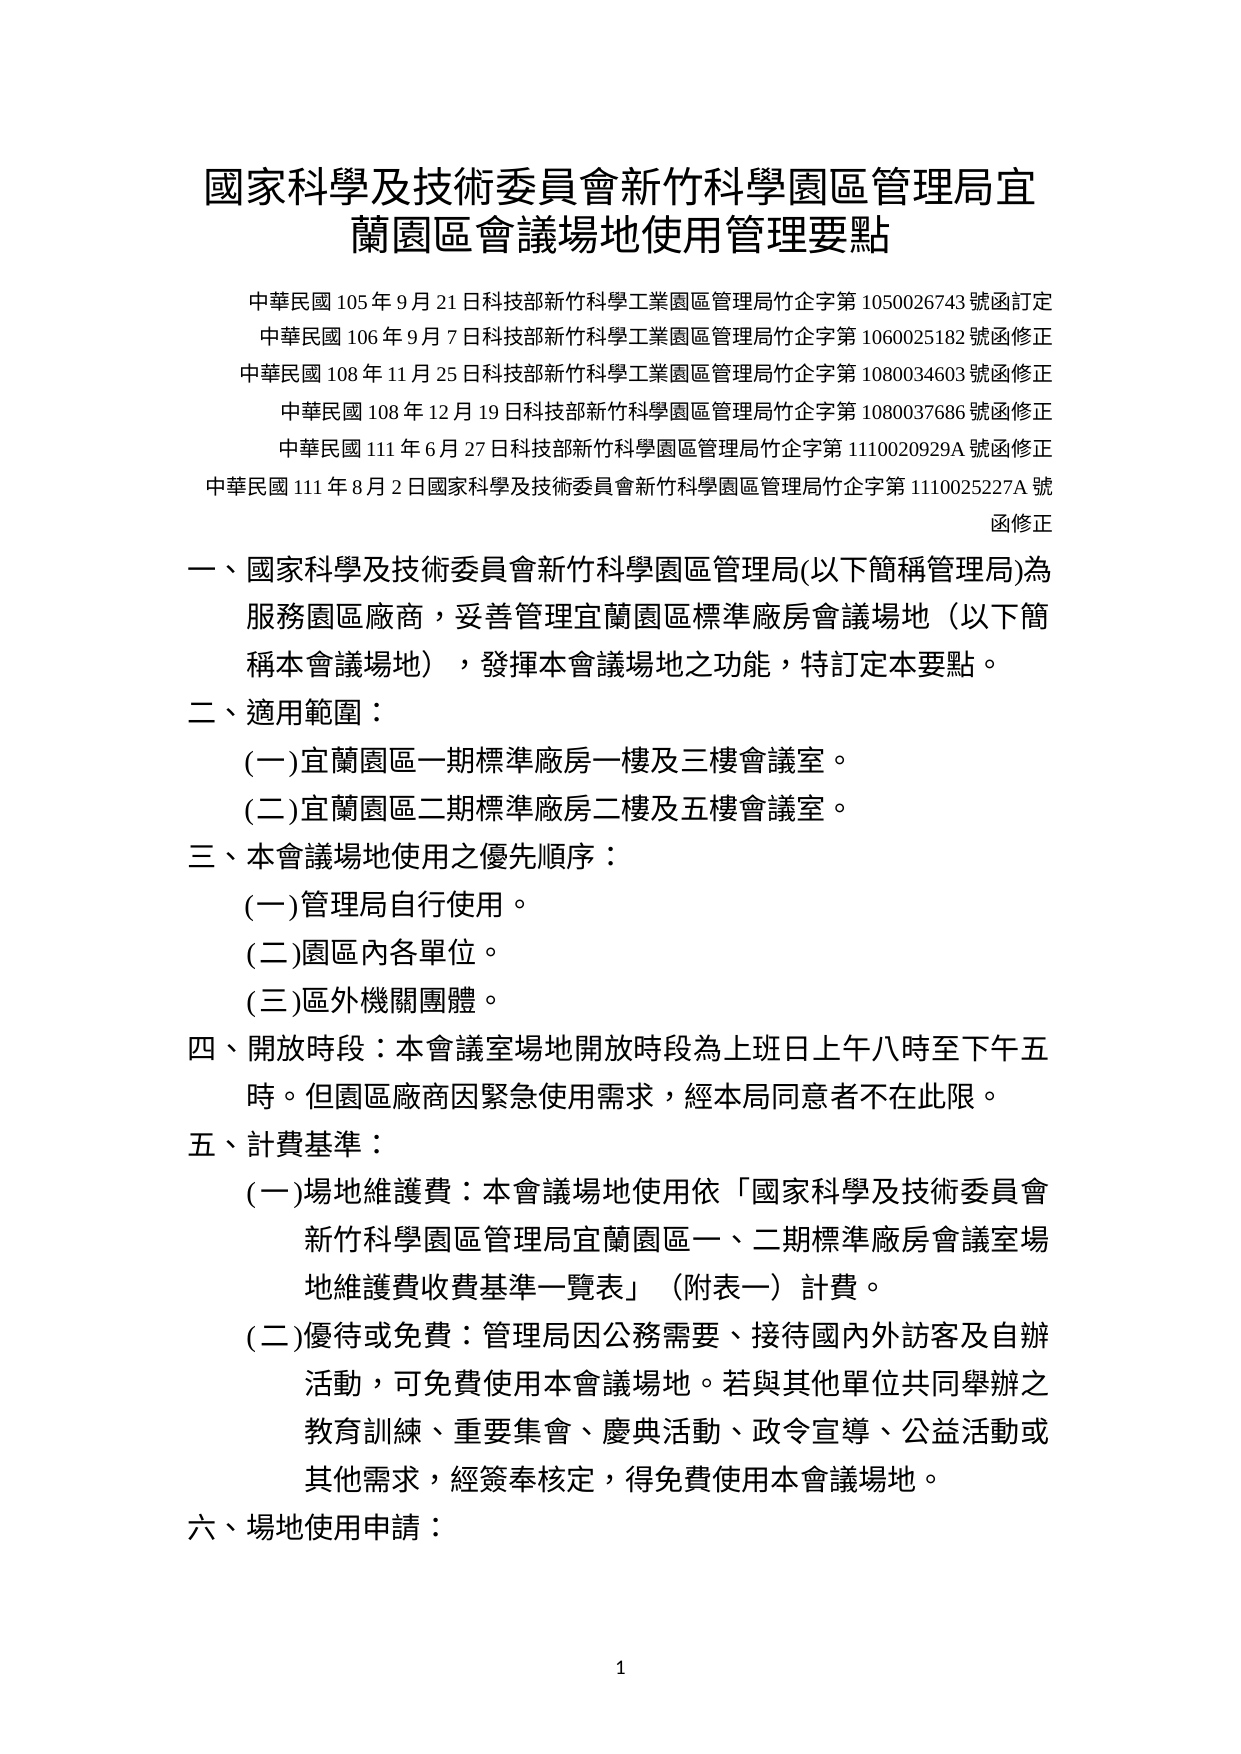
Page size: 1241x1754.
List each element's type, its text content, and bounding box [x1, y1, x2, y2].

text (一)場地維護費：本會議場地使用依「國家科學及技術委員會新竹科學園區管理局宜蘭園區一、二期標準廠房會議室場地維護費收費基準一覽表」（附表一）計費。 [246, 1164, 1053, 1308]
text (二)園區內各單位。 [187, 925, 1053, 973]
text 五、計費基準： [187, 1117, 1053, 1164]
text 一、國家科學及技術委員會新竹科學園區管理局(以下簡稱管理局)為服務園區廠商，妥善管理宜蘭園區標準廠房會議場地（以下簡稱本會議場地），發揮本會議場地之功能，特訂定本要點。 [187, 542, 1053, 685]
text (一)宜蘭園區一期標準廠房一樓及三樓會議室。 [187, 733, 1053, 781]
text 中華民國106年9月7日科技部新竹科學工業園區管理局竹企字第1060025182號函修正 [187, 317, 1053, 354]
text 中華民國108年12月19日科技部新竹科學園區管理局竹企字第1080037686號函修正 [187, 392, 1053, 429]
text 中華民國108年11月25日科技部新竹科學工業園區管理局竹企字第1080034603號函修正 [187, 354, 1053, 392]
text 國家科學及技術委員會新竹科學園區管理局宜蘭園區會議場地使用管理要點 [187, 164, 1053, 260]
text (二)優待或免費：管理局因公務需要、接待國內外訪客及自辦活動，可免費使用本會議場地。若與其他單位共同舉辦之教育訓練、重要集會、慶典活動、政令宣導、公益活動或其他需求，經簽奉核定，得免費使用本會議場地。 [246, 1308, 1053, 1500]
text 中華民國105年9月21日科技部新竹科學工業園區管理局竹企字第1050026743號函訂定 [187, 279, 1053, 317]
text 六、場地使用申請： [187, 1500, 1053, 1548]
text 三、本會議場地使用之優先順序： [187, 829, 1053, 877]
text (一)管理局自行使用。 [187, 877, 1053, 925]
text (二)宜蘭園區二期標準廠房二樓及五樓會議室。 [187, 781, 1053, 829]
text (三)區外機關團體。 [187, 973, 1053, 1021]
text 中華民國111年8月2日國家科學及技術委員會新竹科學園區管理局竹企字第1110025227A號函修正 [187, 467, 1053, 542]
text 二、適用範圍： [187, 685, 1053, 733]
text 四、開放時段：本會議室場地開放時段為上班日上午八時至下午五時。但園區廠商因緊急使用需求，經本局同意者不在此限。 [187, 1021, 1053, 1117]
text 中華民國111年6月27日科技部新竹科學園區管理局竹企字第1110020929A號函修正 [187, 429, 1053, 467]
